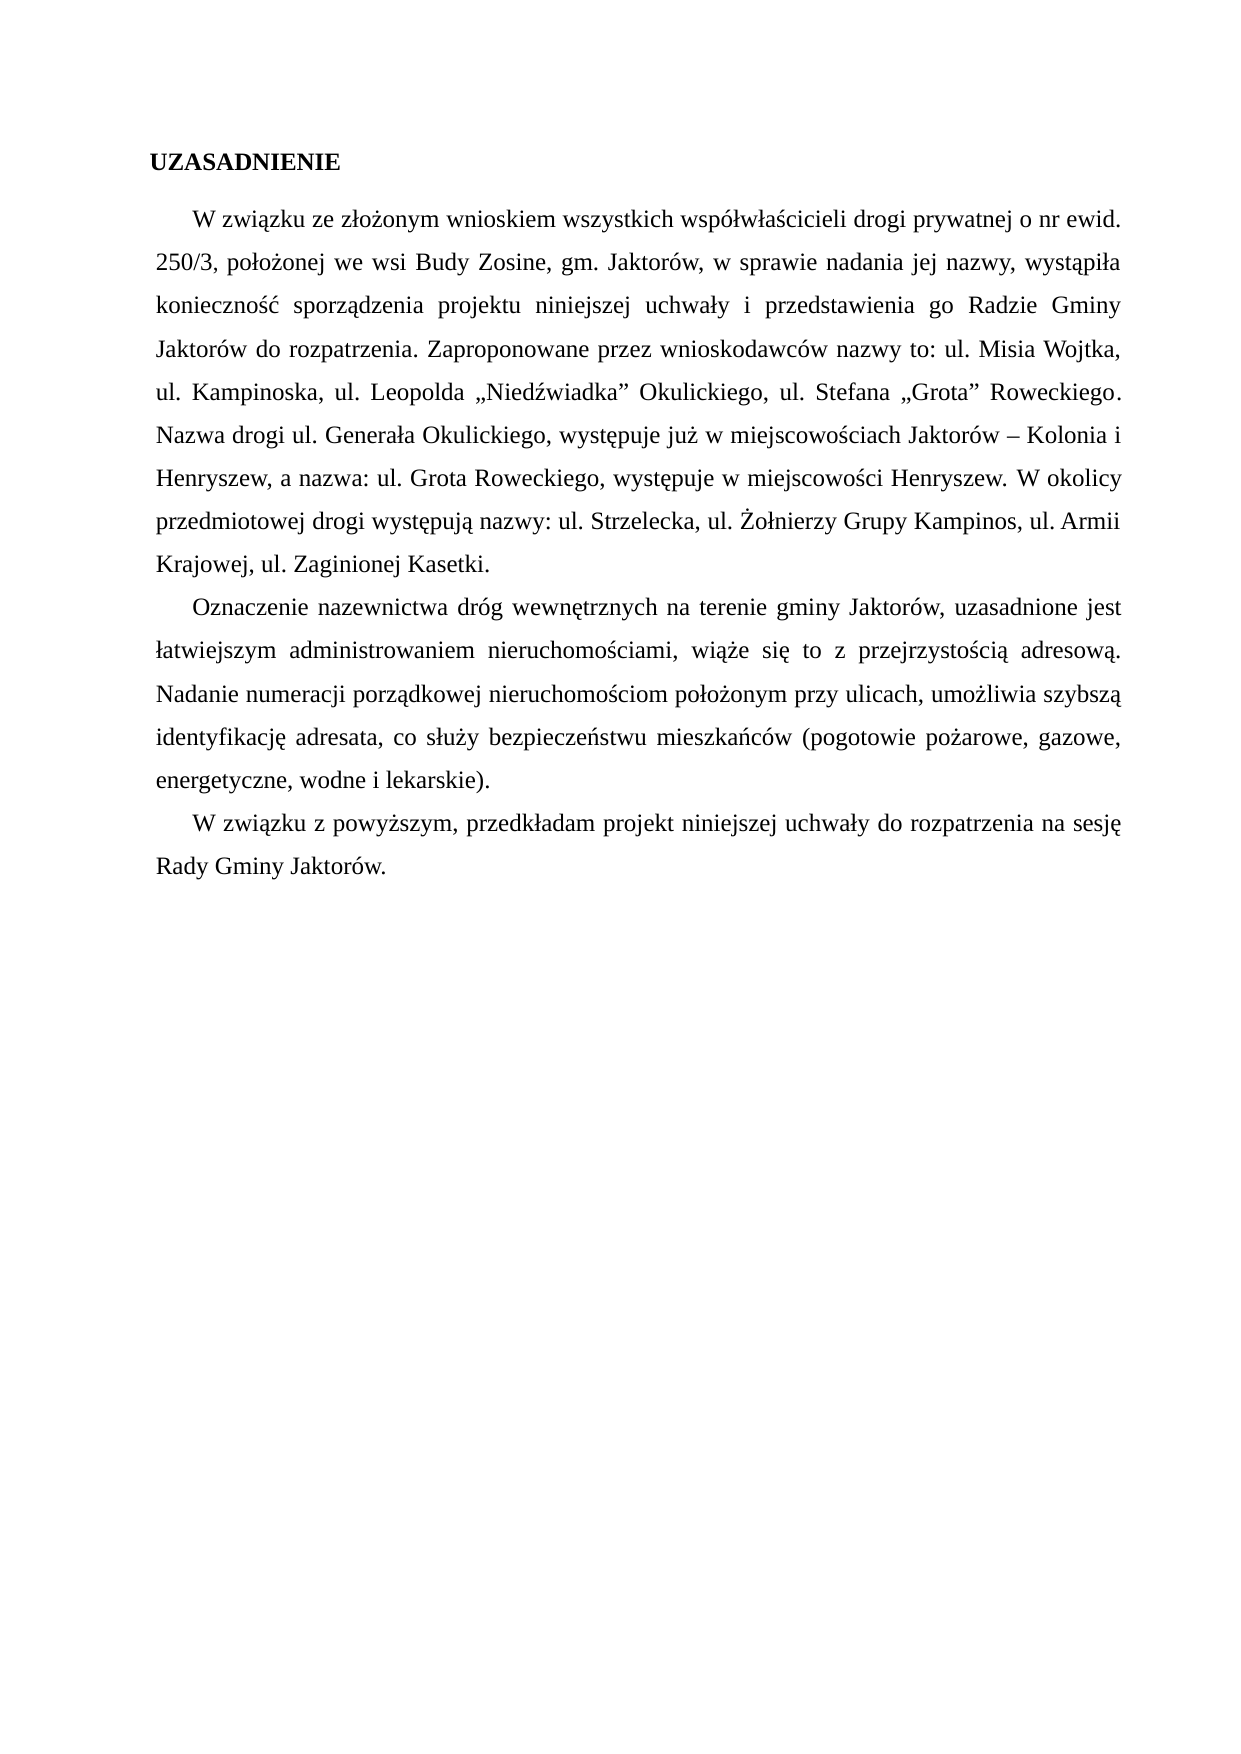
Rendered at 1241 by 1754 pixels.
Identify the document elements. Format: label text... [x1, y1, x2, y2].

text W związku ze złożonym wnioskiem wszystkich współwłaścicieli drogi prywatnej o nr ewid. 250/3, położonej we wsi Budy Zosine, gm. Jaktorów, w sprawie nadania jej nazwy, wystąpiła konieczność sporządzenia projektu niniejszej uchwały i przedstawienia go Radzie Gminy Jaktorów do rozpatrzenia. Zaproponowane przez wnioskodawców nazwy to: ul. Misia Wojtka, ul. Kampinoska, ul. Leopolda „Niedźwiadka” Okulickiego, ul. Stefana „Grota” Roweckiego. Nazwa drogi ul. Generała Okulickiego, występuje już w miejscowościach Jaktorów – Kolonia i Henryszew, a nazwa: ul. Grota Roweckiego, występuje w miejscowości Henryszew. W okolicy przedmiotowej drogi występują nazwy: ul. Strzelecka, ul. Żołnierzy Grupy Kampinos, ul. Armii Krajowej, ul. Zaginionej Kasetki. [156, 204, 1122, 578]
text W związku z powyższym, przedkładam projekt niniejszej uchwały do rozpatrzenia na sesję Rady Gminy Jaktorów. [156, 808, 1122, 880]
text Oznaczenie nazewnictwa dróg wewnętrznych na terenie gminy Jaktorów, uzasadnione jest łatwiejszym administrowaniem nieruchomościami, wiąże się to z przejrzystością adresową. Nadanie numeracji porządkowej nieruchomościom położonym przy ulicach, umożliwia szybszą identyfikację adresata, co służy bezpieczeństwu mieszkańców (pogotowie pożarowe, gazowe, energetyczne, wodne i lekarskie). [156, 592, 1122, 794]
text UZASADNIENIE [118, 147, 1122, 176]
